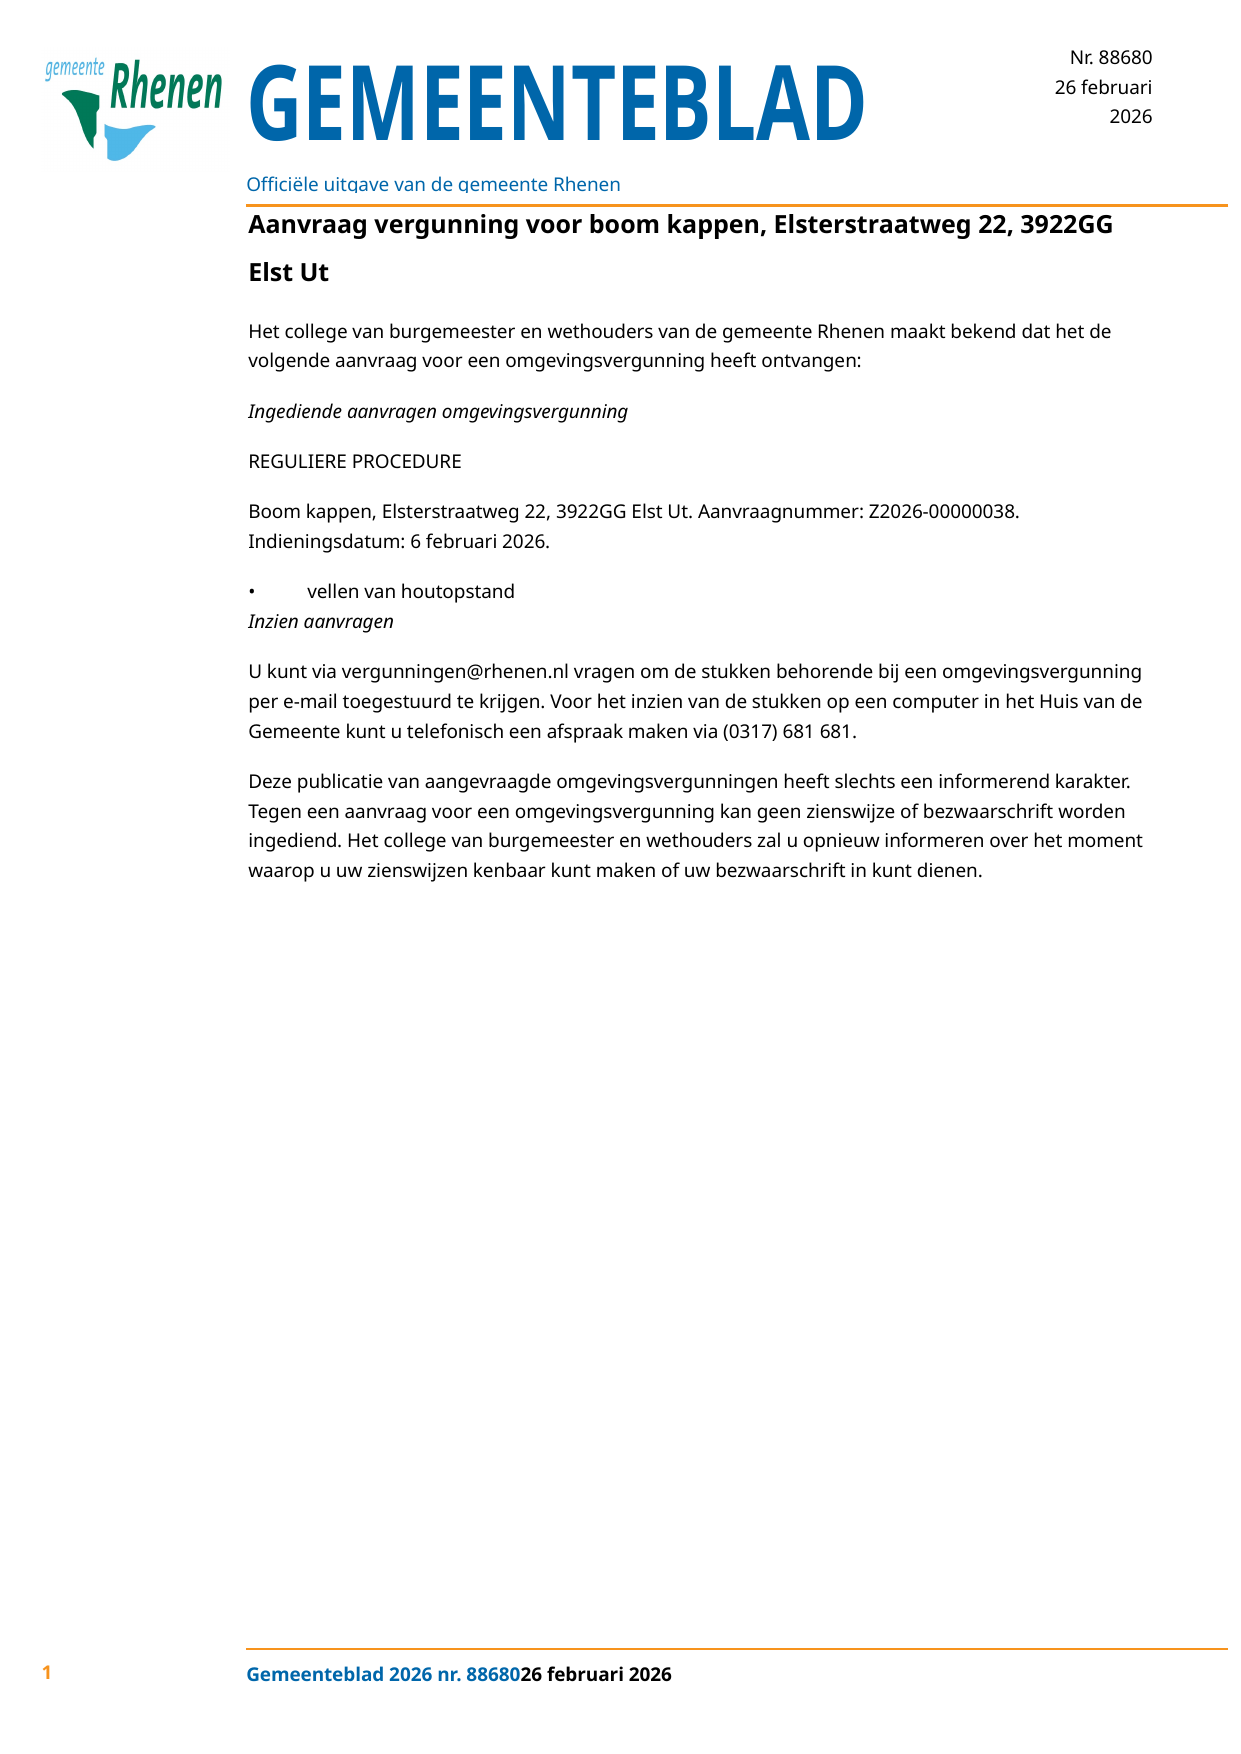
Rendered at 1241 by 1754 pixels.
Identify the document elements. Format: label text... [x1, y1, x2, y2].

text U kunt via vergunningen@rhenen.nl vragen om de stukken behorende bij een omgevingsvergunning per e-mail toegestuurd te krijgen. Voor het inzien van de stukken op een computer in het Huis van de Gemeente kunt u telefonisch een afspraak maken via (0317) 681 681. [248, 659, 1152, 744]
text Ingediende aanvragen omgevingsvergunning [248, 398, 1152, 424]
text Aanvraag vergunning voor boom kappen, Elsterstraatweg 22, 3922GG Elst Ut [248, 207, 1152, 288]
text Boom kappen, Elsterstraatweg 22, 3922GG Elst Ut. Aanvraagnummer: Z2026-00000038. Indieningsdatum: 6 februari 2026. [248, 499, 1152, 554]
text REGULIERE PROCEDURE [248, 448, 1152, 474]
text Inzien aanvragen [248, 608, 1152, 634]
text Het college van burgemeester en wethouders van de gemeente Rhenen maakt bekend dat het de volgende aanvraag voor een omgevingsvergunning heeft ontvangen: [248, 318, 1152, 373]
text Deze publicatie van aangevraagde omgevingsvergunningen heeft slechts een informerend karakter. Tegen een aanvraag voor een omgevingsvergunning kan geen zienswijze of bezwaarschrift worden ingediend. Het college van burgemeester en wethouders zal u opnieuw informeren over het moment waarop u uw zienswijzen kenbaar kunt maken of uw bezwaarschrift in kunt dienen. [248, 768, 1152, 883]
list vellen van houtopstand [248, 579, 1152, 604]
picture [41, 47, 231, 172]
